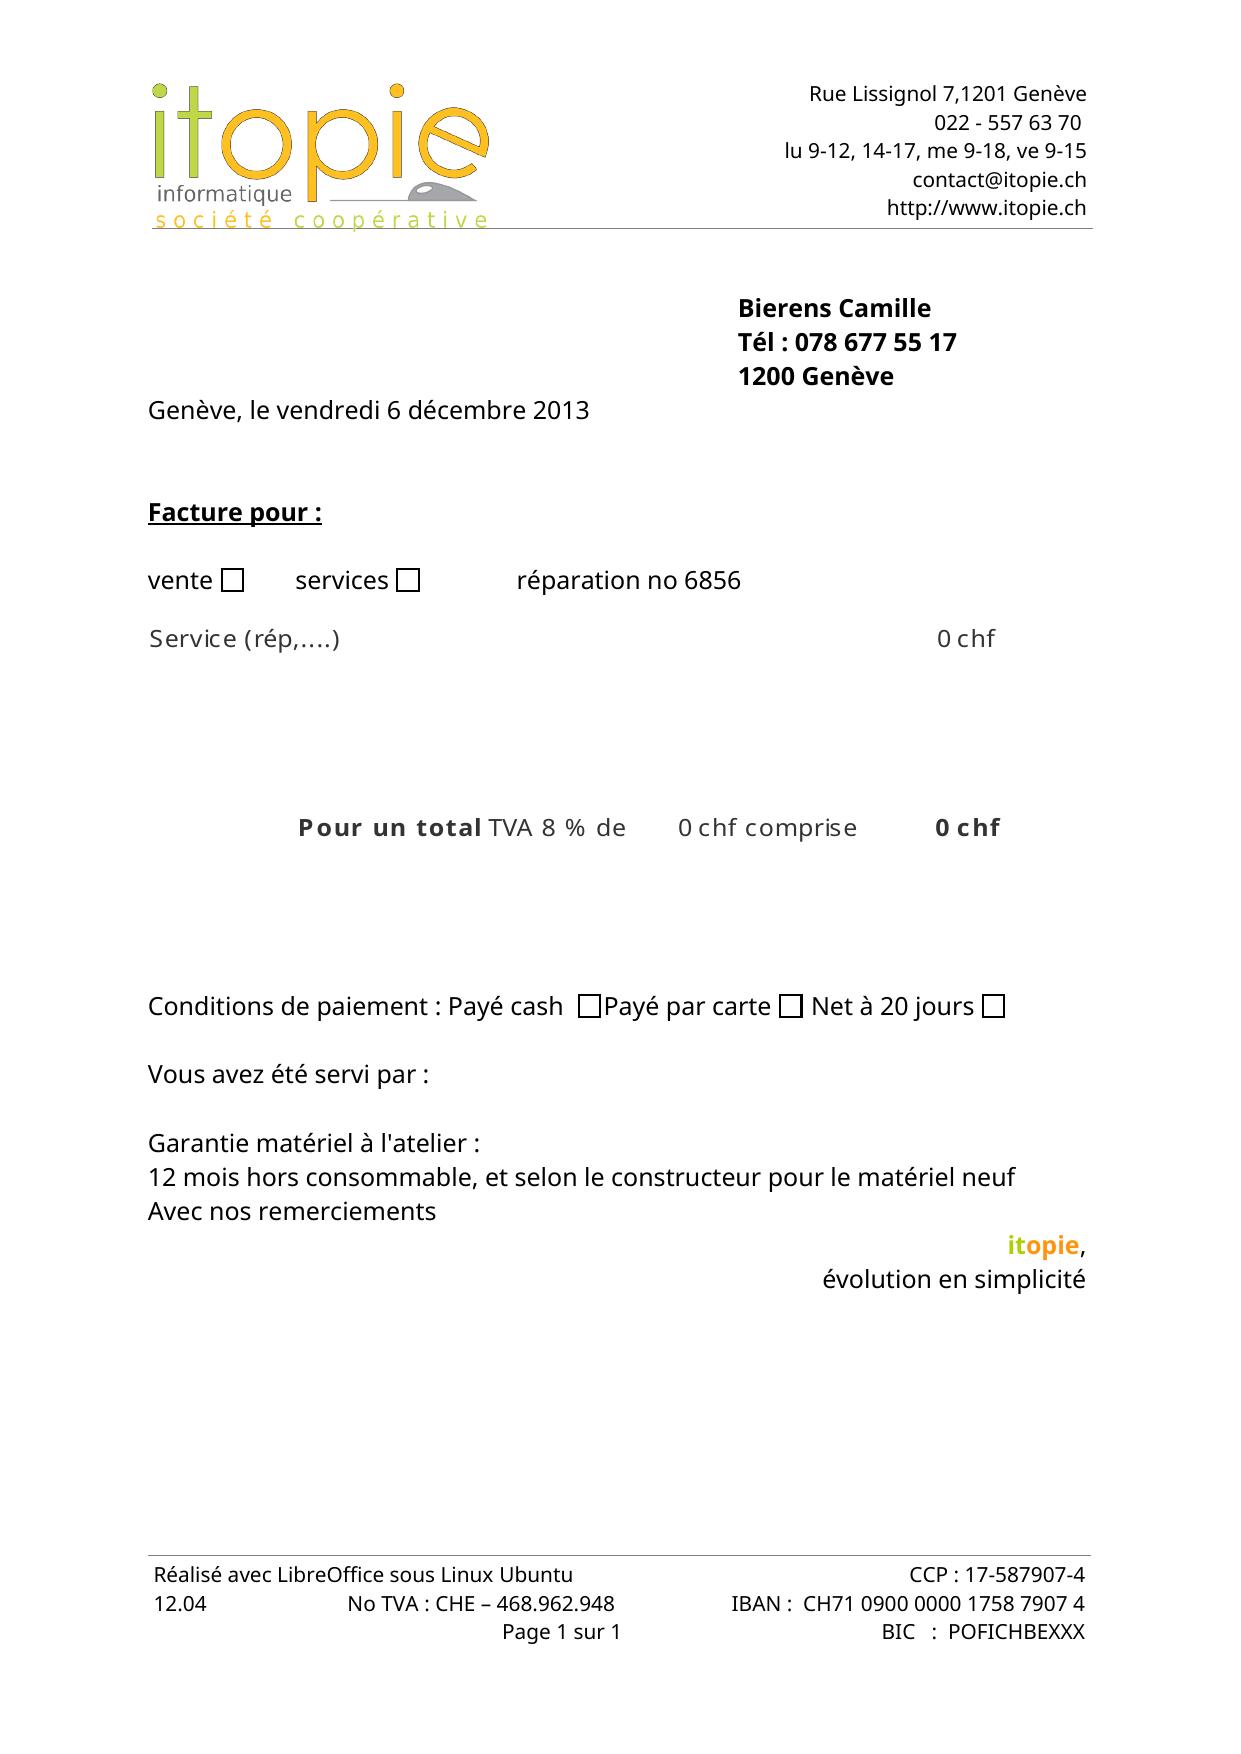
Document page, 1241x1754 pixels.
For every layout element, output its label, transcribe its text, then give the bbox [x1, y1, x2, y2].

text 1200 Genève [148, 358, 1093, 392]
text Facture pour : [148, 495, 1093, 529]
text Conditions de paiement : Payé cash Payé par carte Net à 20 jours [148, 989, 1093, 1023]
text Garantie matériel à l'atelier : [148, 1125, 1093, 1159]
text Genève, le vendredi 6 décembre 2013 [148, 392, 1093, 427]
text 12 mois hors consommable, et selon le constructeur pour le matériel neuf [148, 1159, 1093, 1193]
text évolution en simplicité [148, 1262, 1093, 1296]
text Vous avez été servi par : [148, 1057, 1093, 1091]
picture [138, 72, 500, 244]
text vente services réparation no 6856 [148, 563, 1093, 597]
text Bierens Camille [148, 290, 1093, 324]
text Tél : 078 677 55 17 [148, 324, 1093, 358]
text Avec nos remerciements [148, 1193, 1093, 1227]
text itopie, [148, 1227, 1093, 1262]
